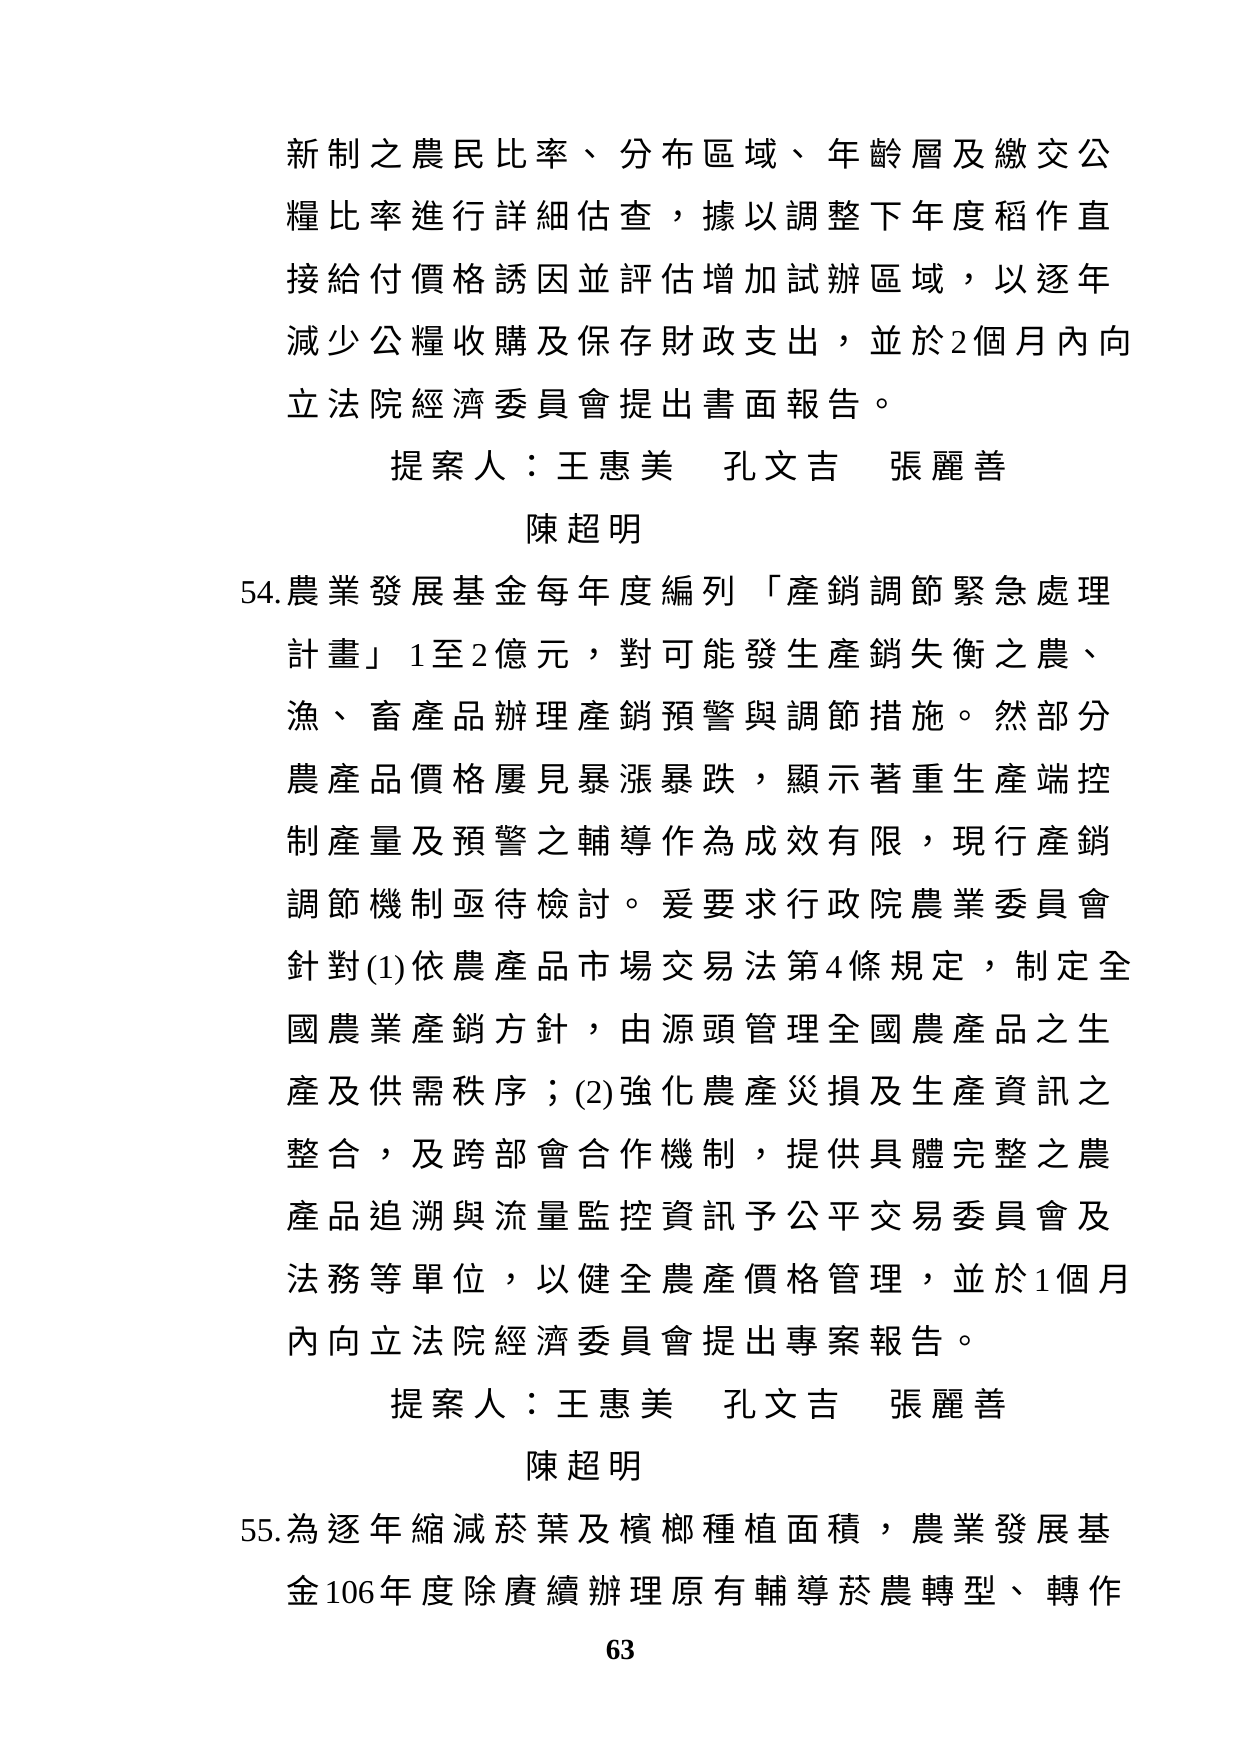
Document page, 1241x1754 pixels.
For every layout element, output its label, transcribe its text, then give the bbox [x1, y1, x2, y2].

text 提案人：王惠美 孔文吉 張麗善 陳超明 [382, 1360, 1032, 1485]
list 為逐年縮減菸葉及檳榔種植面積，農業發展基金106年度除賡續辦理原有輔導菸農轉型、轉作 [231, 1485, 1136, 1610]
list 新制之農民比率、分布區域、年齡層及繳交公糧比率進行詳細估查，據以調整下年度稻作直接給付價格誘因並評估增加試辦區域，以逐年減少公糧收購及保存財政支出，並於2個月內向立法院經濟委員會提出書面報告。 [231, 110, 1136, 423]
list 農業發展基金每年度編列「產銷調節緊急處理計畫」1至2億元，對可能發生產銷失衡之農、漁、畜產品辦理產銷預警與調節措施。然部分農產品價格屢見暴漲暴跌，顯示著重生產端控制產量及預警之輔導作為成效有限，現行產銷調節機制亟待檢討。爰要求行政院農業委員會針對(1)依農產品市場交易法第4條規定，制定全國農業產銷方針，由源頭管理全國農產品之生產及供需秩序；(2)強化農產災損及生產資訊之整合，及跨部會合作機制，提供具體完整之農產品追溯與流量監控資訊予公平交易委員會及法務等單位，以健全農產價格管理，並於1個月內向立法院經濟委員會提出專案報告。 [231, 548, 1136, 1360]
text 提案人：王惠美 孔文吉 張麗善 陳超明 [382, 423, 1032, 548]
